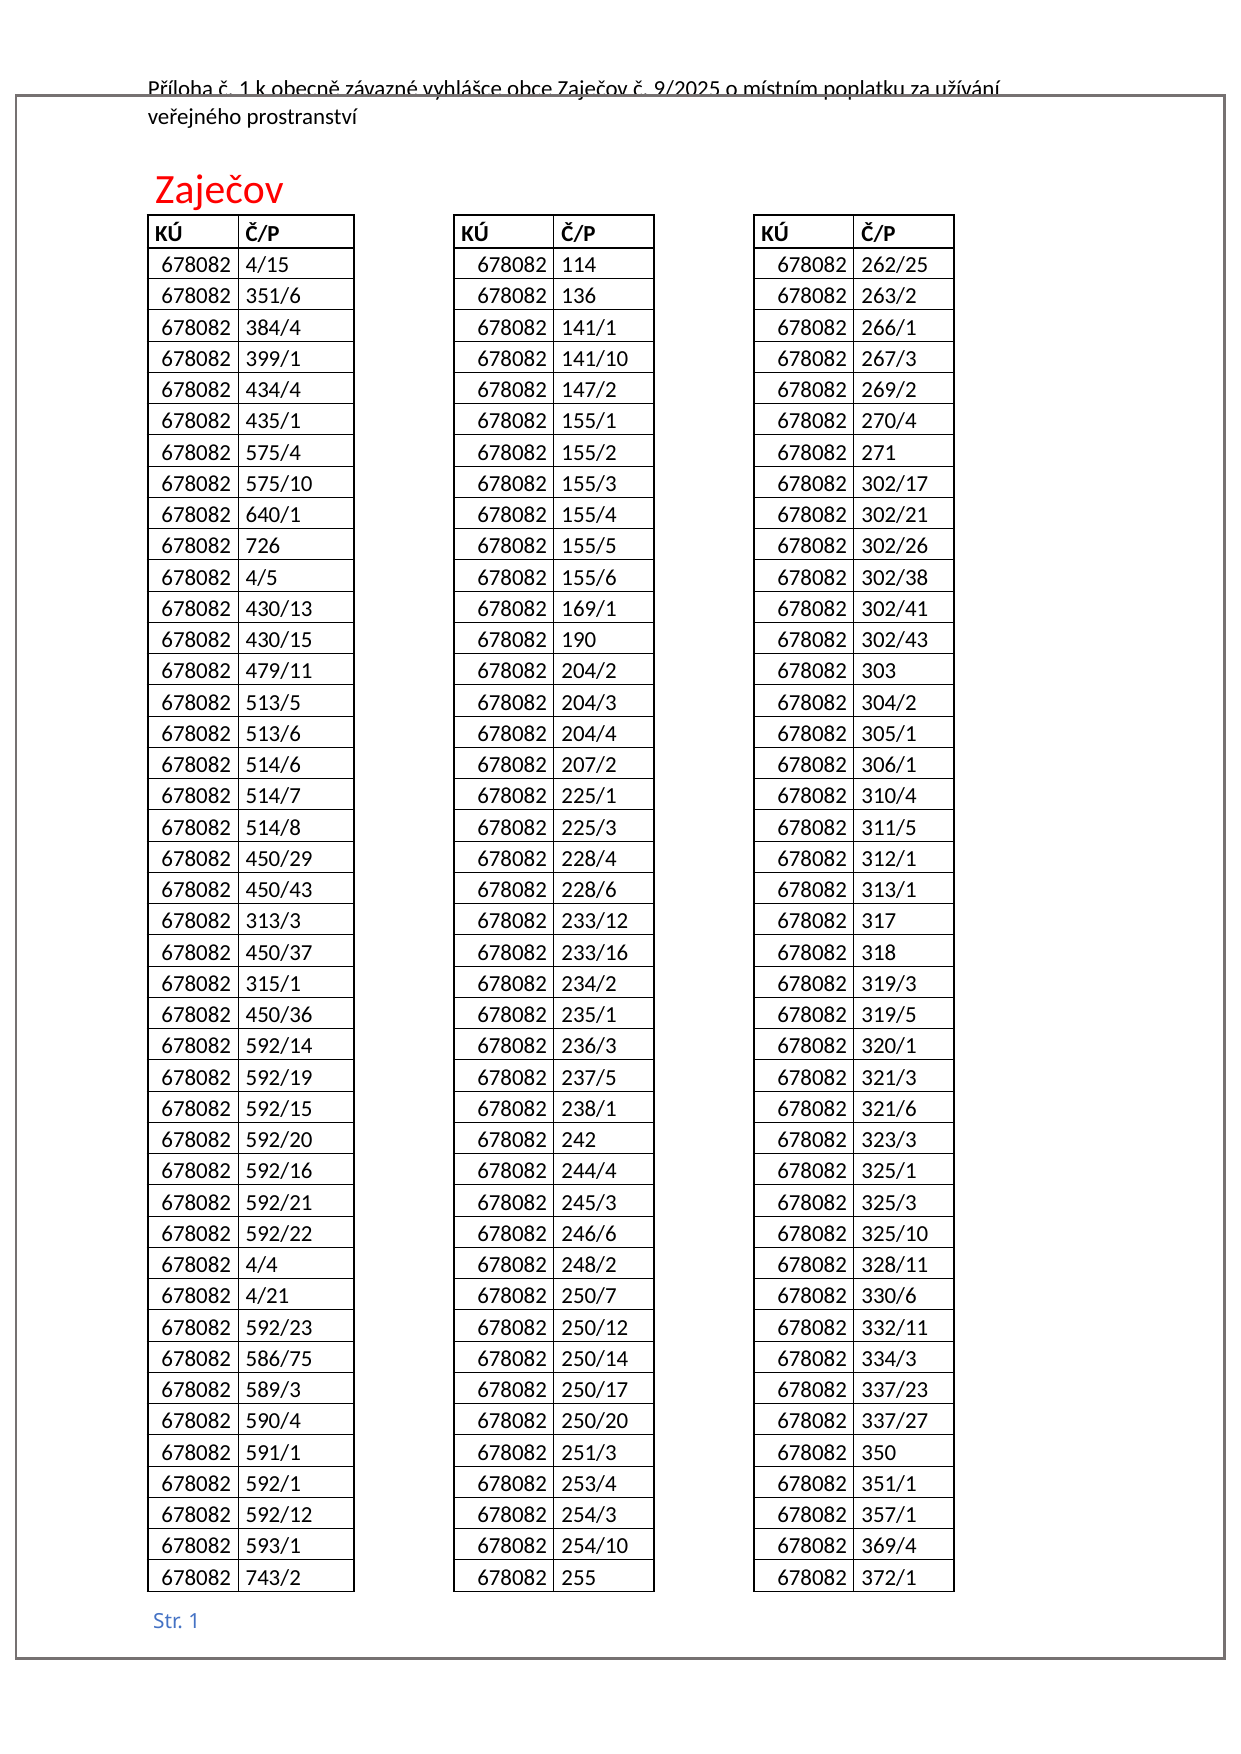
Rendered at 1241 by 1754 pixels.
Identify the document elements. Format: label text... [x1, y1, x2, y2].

table_cell 678082 [149, 1060, 238, 1091]
table_cell 319/3 [854, 967, 953, 997]
table_cell 678082 [455, 435, 553, 466]
table_cell 678082 [149, 279, 238, 309]
table_cell 678082 [149, 467, 238, 497]
table_cell 678082 [755, 1373, 853, 1403]
table_cell 678082 [455, 342, 553, 372]
table_cell Č/P [239, 216, 353, 247]
table_cell 592/12 [239, 1498, 353, 1528]
table_cell 678082 [149, 435, 238, 466]
table_cell 678082 [455, 279, 553, 309]
table_cell 514/8 [239, 810, 353, 841]
table_cell 678082 [149, 310, 238, 341]
table_cell [655, 1216, 753, 1247]
table_cell [655, 278, 753, 309]
table_cell [355, 778, 453, 809]
table_cell 238/1 [554, 1092, 653, 1122]
table_cell 248/2 [554, 1248, 653, 1278]
table_cell 270/4 [854, 404, 953, 434]
table_cell 678082 [149, 1310, 238, 1341]
table_cell 678082 [149, 748, 238, 778]
table_cell [355, 341, 453, 372]
table_cell [655, 684, 753, 716]
table_cell [355, 903, 453, 934]
table_cell [355, 1122, 453, 1153]
table_cell 250/14 [554, 1342, 653, 1372]
table_cell [655, 559, 753, 591]
table_cell [655, 872, 753, 903]
table_cell 678082 [149, 1435, 238, 1466]
table_cell 678082 [455, 1373, 553, 1403]
table_cell 678082 [755, 717, 853, 747]
table_cell 310/4 [854, 779, 953, 809]
table_cell 678082 [755, 529, 853, 559]
table_cell [355, 434, 453, 466]
table_cell 678082 [149, 717, 238, 747]
table_cell 450/29 [239, 842, 353, 872]
table_cell 678082 [149, 1217, 238, 1247]
table_cell 306/1 [854, 748, 953, 778]
table_cell 233/12 [554, 904, 653, 934]
table_cell 678082 [755, 404, 853, 434]
table_cell KÚ [149, 216, 238, 247]
table_cell [655, 934, 753, 966]
table_cell 678082 [149, 904, 238, 934]
table_cell 271 [854, 435, 953, 466]
table_cell 235/1 [554, 998, 653, 1028]
table_cell 250/12 [554, 1310, 653, 1341]
table_cell 678082 [755, 279, 853, 309]
table_cell [655, 653, 753, 684]
table_cell 169/1 [554, 592, 653, 622]
table_cell 372/1 [854, 1560, 953, 1591]
table_cell 450/43 [239, 873, 353, 903]
table_cell 225/1 [554, 779, 653, 809]
table_cell [655, 841, 753, 872]
table_cell 592/19 [239, 1060, 353, 1091]
table_cell [355, 622, 453, 653]
table_cell 302/26 [854, 529, 953, 559]
table_cell [655, 1341, 753, 1372]
table_cell [655, 247, 753, 278]
table_cell 589/3 [239, 1373, 353, 1403]
table_cell 678082 [755, 842, 853, 872]
table_cell 513/6 [239, 717, 353, 747]
table_cell [355, 214, 453, 247]
table_cell 678082 [755, 998, 853, 1028]
table_cell 678082 [755, 498, 853, 528]
table_cell 255 [554, 1560, 653, 1591]
table_cell 251/3 [554, 1435, 653, 1466]
table_cell 678082 [755, 249, 853, 278]
table_cell 369/4 [854, 1529, 953, 1559]
table_cell 590/4 [239, 1404, 353, 1434]
table_cell [655, 1372, 753, 1403]
table_cell 4/15 [239, 249, 353, 278]
table_cell 4/21 [239, 1279, 353, 1309]
table_cell [655, 1403, 753, 1434]
table_cell 233/16 [554, 935, 653, 966]
table_cell 384/4 [239, 310, 353, 341]
table_cell 678082 [755, 1498, 853, 1528]
table_cell 237/5 [554, 1060, 653, 1091]
table_cell 678082 [455, 873, 553, 903]
table_cell 678082 [755, 1279, 853, 1309]
table_cell 678082 [455, 998, 553, 1028]
table_cell [655, 434, 753, 466]
table_cell 325/10 [854, 1217, 953, 1247]
table_cell 250/17 [554, 1373, 653, 1403]
table_cell [655, 1309, 753, 1341]
table_cell 678082 [149, 1185, 238, 1216]
table_cell 313/3 [239, 904, 353, 934]
table_cell 678082 [455, 1467, 553, 1497]
table_cell 678082 [455, 498, 553, 528]
table_cell [355, 1059, 453, 1091]
table_cell 678082 [149, 498, 238, 528]
table_cell 155/4 [554, 498, 653, 528]
table_cell 592/21 [239, 1185, 353, 1216]
table_cell 678082 [455, 1185, 553, 1216]
table_cell 678082 [149, 873, 238, 903]
table_cell 337/23 [854, 1373, 953, 1403]
table_cell [355, 528, 453, 559]
table_cell 678082 [755, 654, 853, 684]
table_cell 351/1 [854, 1467, 953, 1497]
table_cell 678082 [455, 592, 553, 622]
table_cell 678082 [755, 342, 853, 372]
table_cell 678082 [755, 685, 853, 716]
table_cell [355, 872, 453, 903]
table_cell [355, 1403, 453, 1434]
table_cell 678082 [755, 1529, 853, 1559]
table_cell 678082 [755, 873, 853, 903]
table_cell [355, 684, 453, 716]
table_cell [655, 466, 753, 497]
table_cell 678082 [455, 1435, 553, 1466]
table_cell [355, 1559, 453, 1591]
table_cell 207/2 [554, 748, 653, 778]
table_cell [355, 1028, 453, 1059]
table_cell [355, 653, 453, 684]
table_cell 678082 [755, 1467, 853, 1497]
table_cell 678082 [149, 1092, 238, 1122]
table_cell 678082 [455, 1310, 553, 1341]
table_cell [355, 1184, 453, 1216]
table_cell 430/13 [239, 592, 353, 622]
table_cell [655, 1153, 753, 1184]
table_cell 678082 [755, 1248, 853, 1278]
table_cell 678082 [149, 592, 238, 622]
table_cell 250/7 [554, 1279, 653, 1309]
table_header [854, 158, 954, 214]
table_cell 678082 [455, 1498, 553, 1528]
table_cell 254/3 [554, 1498, 653, 1528]
table_cell 586/75 [239, 1342, 353, 1372]
table_cell 678082 [755, 1060, 853, 1091]
table_cell 678082 [149, 1154, 238, 1184]
table_cell 593/1 [239, 1529, 353, 1559]
table_cell [355, 372, 453, 403]
table_cell Č/P [854, 216, 953, 247]
table_cell 678082 [755, 373, 853, 403]
table_cell 678082 [149, 623, 238, 653]
table_cell 434/4 [239, 373, 353, 403]
table_cell 726 [239, 529, 353, 559]
table_cell [355, 841, 453, 872]
table_cell 678082 [755, 1029, 853, 1059]
table_cell 678082 [149, 1498, 238, 1528]
table_cell 591/1 [239, 1435, 353, 1466]
table_cell 678082 [149, 560, 238, 591]
table_cell 678082 [455, 842, 553, 872]
table_cell 678082 [455, 467, 553, 497]
table_cell [355, 247, 453, 278]
table_cell 678082 [755, 560, 853, 591]
table_cell [355, 1497, 453, 1528]
table_cell 678082 [455, 1123, 553, 1153]
table_cell 325/1 [854, 1154, 953, 1184]
table_cell 313/1 [854, 873, 953, 903]
table_cell 678082 [455, 1560, 553, 1591]
table_cell 319/5 [854, 998, 953, 1028]
table_cell 678082 [149, 779, 238, 809]
table_cell KÚ [755, 216, 853, 247]
table_cell 317 [854, 904, 953, 934]
table_cell [355, 591, 453, 622]
table_cell 323/3 [854, 1123, 953, 1153]
table_cell 678082 [755, 1154, 853, 1184]
table_cell 678082 [755, 592, 853, 622]
table_cell 678082 [455, 1248, 553, 1278]
table_cell 678082 [755, 467, 853, 497]
table_cell 592/23 [239, 1310, 353, 1341]
table_cell 302/17 [854, 467, 953, 497]
table_cell 246/6 [554, 1217, 653, 1247]
table_cell 312/1 [854, 842, 953, 872]
table_cell 225/3 [554, 810, 653, 841]
table_cell 155/1 [554, 404, 653, 434]
table_cell [355, 1216, 453, 1247]
table_cell 262/25 [854, 249, 953, 278]
table_cell 302/21 [854, 498, 953, 528]
table_header [354, 158, 454, 214]
table_cell 228/4 [554, 842, 653, 872]
table_cell 234/2 [554, 967, 653, 997]
table_cell [655, 497, 753, 528]
table_cell [655, 622, 753, 653]
table_cell 302/43 [854, 623, 953, 653]
table_cell 678082 [455, 1154, 553, 1184]
table_cell 678082 [755, 748, 853, 778]
table_cell [355, 716, 453, 747]
table_cell [655, 1059, 753, 1091]
table_header [454, 158, 554, 214]
table_cell 678082 [149, 1467, 238, 1497]
table_cell 678082 [455, 560, 553, 591]
table_cell 678082 [149, 1342, 238, 1372]
table_cell 678082 [149, 967, 238, 997]
table_cell [355, 1278, 453, 1309]
table_cell 678082 [149, 685, 238, 716]
table_header [554, 158, 654, 214]
table_cell [355, 1247, 453, 1278]
table_cell 592/22 [239, 1217, 353, 1247]
table_cell [355, 1153, 453, 1184]
table_cell 678082 [149, 1279, 238, 1309]
table_cell 155/2 [554, 435, 653, 466]
table_cell [655, 403, 753, 434]
table_cell 305/1 [854, 717, 953, 747]
table_cell KÚ [455, 216, 553, 247]
table_cell 678082 [455, 654, 553, 684]
table_cell 267/3 [854, 342, 953, 372]
table_cell 575/4 [239, 435, 353, 466]
table_cell 236/3 [554, 1029, 653, 1059]
table_cell 592/15 [239, 1092, 353, 1122]
table_cell 136 [554, 279, 653, 309]
table_cell [355, 809, 453, 841]
table_cell 321/6 [854, 1092, 953, 1122]
table_cell [355, 466, 453, 497]
table_cell 114 [554, 249, 653, 278]
table_header [754, 158, 854, 214]
table_cell 678082 [755, 1310, 853, 1341]
table_cell [655, 809, 753, 841]
table_cell 263/2 [854, 279, 953, 309]
table_cell 678082 [149, 342, 238, 372]
table_cell 678082 [755, 1185, 853, 1216]
table_cell 640/1 [239, 498, 353, 528]
table_cell 678082 [149, 1529, 238, 1559]
table_cell 678082 [455, 249, 553, 278]
table_cell 204/3 [554, 685, 653, 716]
table_cell [655, 1247, 753, 1278]
table_cell 678082 [455, 935, 553, 966]
table_cell 678082 [149, 998, 238, 1028]
table_cell 678082 [455, 685, 553, 716]
table_cell 242 [554, 1123, 653, 1153]
table_cell [355, 278, 453, 309]
table_cell 678082 [455, 529, 553, 559]
table_cell 334/3 [854, 1342, 953, 1372]
table_cell 678082 [455, 717, 553, 747]
table_cell [655, 1528, 753, 1559]
table_cell [355, 1309, 453, 1341]
table_cell 592/1 [239, 1467, 353, 1497]
table_cell 357/1 [854, 1498, 953, 1528]
table_cell 678082 [149, 1373, 238, 1403]
table_cell 678082 [755, 1092, 853, 1122]
table_cell 678082 [149, 1560, 238, 1591]
table_cell 678082 [755, 779, 853, 809]
table_cell 514/7 [239, 779, 353, 809]
table_cell 678082 [455, 1029, 553, 1059]
table_cell 678082 [755, 935, 853, 966]
table_cell 303 [854, 654, 953, 684]
table_cell 678082 [755, 810, 853, 841]
table_cell [355, 1372, 453, 1403]
table_cell 320/1 [854, 1029, 953, 1059]
table_cell [655, 1278, 753, 1309]
table_cell 678082 [149, 249, 238, 278]
table_cell 435/1 [239, 404, 353, 434]
table_cell 678082 [149, 654, 238, 684]
table_cell 330/6 [854, 1279, 953, 1309]
table_cell 399/1 [239, 342, 353, 372]
table_cell [355, 966, 453, 997]
table_cell [355, 1091, 453, 1122]
table_cell 190 [554, 623, 653, 653]
table_cell [355, 747, 453, 778]
table_cell 592/20 [239, 1123, 353, 1153]
table_cell 678082 [149, 1248, 238, 1278]
table_cell 678082 [755, 1404, 853, 1434]
table_cell 245/3 [554, 1185, 653, 1216]
table_cell [355, 997, 453, 1028]
table_cell 155/5 [554, 529, 653, 559]
table_cell 678082 [455, 904, 553, 934]
table_cell 678082 [455, 623, 553, 653]
table_cell 678082 [149, 1029, 238, 1059]
table_cell 678082 [455, 1092, 553, 1122]
table_cell [355, 1341, 453, 1372]
table_cell 321/3 [854, 1060, 953, 1091]
table_cell [355, 497, 453, 528]
table_cell 147/2 [554, 373, 653, 403]
table_cell [655, 1559, 753, 1591]
table_cell 678082 [755, 1435, 853, 1466]
table_cell [655, 591, 753, 622]
table_cell Č/P [554, 216, 653, 247]
table_cell 269/2 [854, 373, 953, 403]
table_cell 678082 [755, 435, 853, 466]
table_cell 678082 [755, 904, 853, 934]
table_cell 678082 [755, 1217, 853, 1247]
table_cell 513/5 [239, 685, 353, 716]
table_cell 350 [854, 1435, 953, 1466]
table_cell 678082 [455, 1279, 553, 1309]
table_cell [655, 1122, 753, 1153]
table_cell 678082 [455, 1342, 553, 1372]
table_cell 351/6 [239, 279, 353, 309]
table_cell 141/10 [554, 342, 653, 372]
table_cell 315/1 [239, 967, 353, 997]
table_cell 678082 [755, 310, 853, 341]
table_cell 479/11 [239, 654, 353, 684]
table_header Zaječov [148, 158, 354, 214]
table_cell [655, 778, 753, 809]
table_cell 304/2 [854, 685, 953, 716]
table_cell 141/1 [554, 310, 653, 341]
table_header [654, 158, 754, 214]
table_cell 678082 [455, 1060, 553, 1091]
table_cell 678082 [149, 1123, 238, 1153]
table_cell 678082 [755, 623, 853, 653]
table_cell 678082 [455, 779, 553, 809]
table_cell 678082 [755, 1342, 853, 1372]
table_cell 678082 [455, 1404, 553, 1434]
table_cell [355, 1528, 453, 1559]
table_cell 155/3 [554, 467, 653, 497]
table_cell [655, 341, 753, 372]
table_cell 302/41 [854, 592, 953, 622]
table_cell [355, 309, 453, 341]
table_cell 743/2 [239, 1560, 353, 1591]
table_cell [655, 903, 753, 934]
table_cell [655, 966, 753, 997]
table_cell [655, 309, 753, 341]
table_cell 4/5 [239, 560, 353, 591]
table_cell 318 [854, 935, 953, 966]
table_cell 678082 [455, 967, 553, 997]
table_cell 328/11 [854, 1248, 953, 1278]
table_cell 4/4 [239, 1248, 353, 1278]
table_cell [655, 1466, 753, 1497]
table_cell 678082 [455, 404, 553, 434]
table_cell [355, 1434, 453, 1466]
table_cell 250/20 [554, 1404, 653, 1434]
table_cell [655, 1184, 753, 1216]
table_cell 575/10 [239, 467, 353, 497]
table_cell [355, 1466, 453, 1497]
table_cell 254/10 [554, 1529, 653, 1559]
table_cell 678082 [149, 1404, 238, 1434]
table_cell 592/14 [239, 1029, 353, 1059]
table_cell [655, 528, 753, 559]
table_cell 244/4 [554, 1154, 653, 1184]
table_cell [655, 1434, 753, 1466]
table_cell 337/27 [854, 1404, 953, 1434]
table_cell [655, 716, 753, 747]
table_cell 302/38 [854, 560, 953, 591]
table_cell 228/6 [554, 873, 653, 903]
table_cell 155/6 [554, 560, 653, 591]
table_cell [655, 1497, 753, 1528]
table_cell 430/15 [239, 623, 353, 653]
table_cell 592/16 [239, 1154, 353, 1184]
table_cell 204/2 [554, 654, 653, 684]
table_cell [355, 403, 453, 434]
table_cell 678082 [455, 810, 553, 841]
table_cell 311/5 [854, 810, 953, 841]
table_cell [655, 1028, 753, 1059]
table_cell 678082 [455, 1529, 553, 1559]
table_cell 678082 [149, 842, 238, 872]
table_cell [655, 1091, 753, 1122]
table_cell 678082 [149, 373, 238, 403]
table_cell [655, 372, 753, 403]
table_cell [655, 997, 753, 1028]
table_cell 678082 [149, 810, 238, 841]
table_cell 450/36 [239, 998, 353, 1028]
table_cell 450/37 [239, 935, 353, 966]
table_cell 678082 [149, 529, 238, 559]
table_cell 325/3 [854, 1185, 953, 1216]
table_cell 253/4 [554, 1467, 653, 1497]
table_cell 678082 [755, 967, 853, 997]
table_cell [655, 214, 753, 247]
table_cell 204/4 [554, 717, 653, 747]
table_cell 514/6 [239, 748, 353, 778]
table_cell 678082 [455, 1217, 553, 1247]
table_cell 266/1 [854, 310, 953, 341]
table_cell 332/11 [854, 1310, 953, 1341]
table_cell 678082 [149, 935, 238, 966]
table_cell 678082 [755, 1123, 853, 1153]
table_cell 678082 [455, 310, 553, 341]
table_cell 678082 [149, 404, 238, 434]
table_cell 678082 [755, 1560, 853, 1591]
table_cell [355, 934, 453, 966]
table_cell [355, 559, 453, 591]
table_cell 678082 [455, 748, 553, 778]
table_cell [655, 747, 753, 778]
table_cell 678082 [455, 373, 553, 403]
